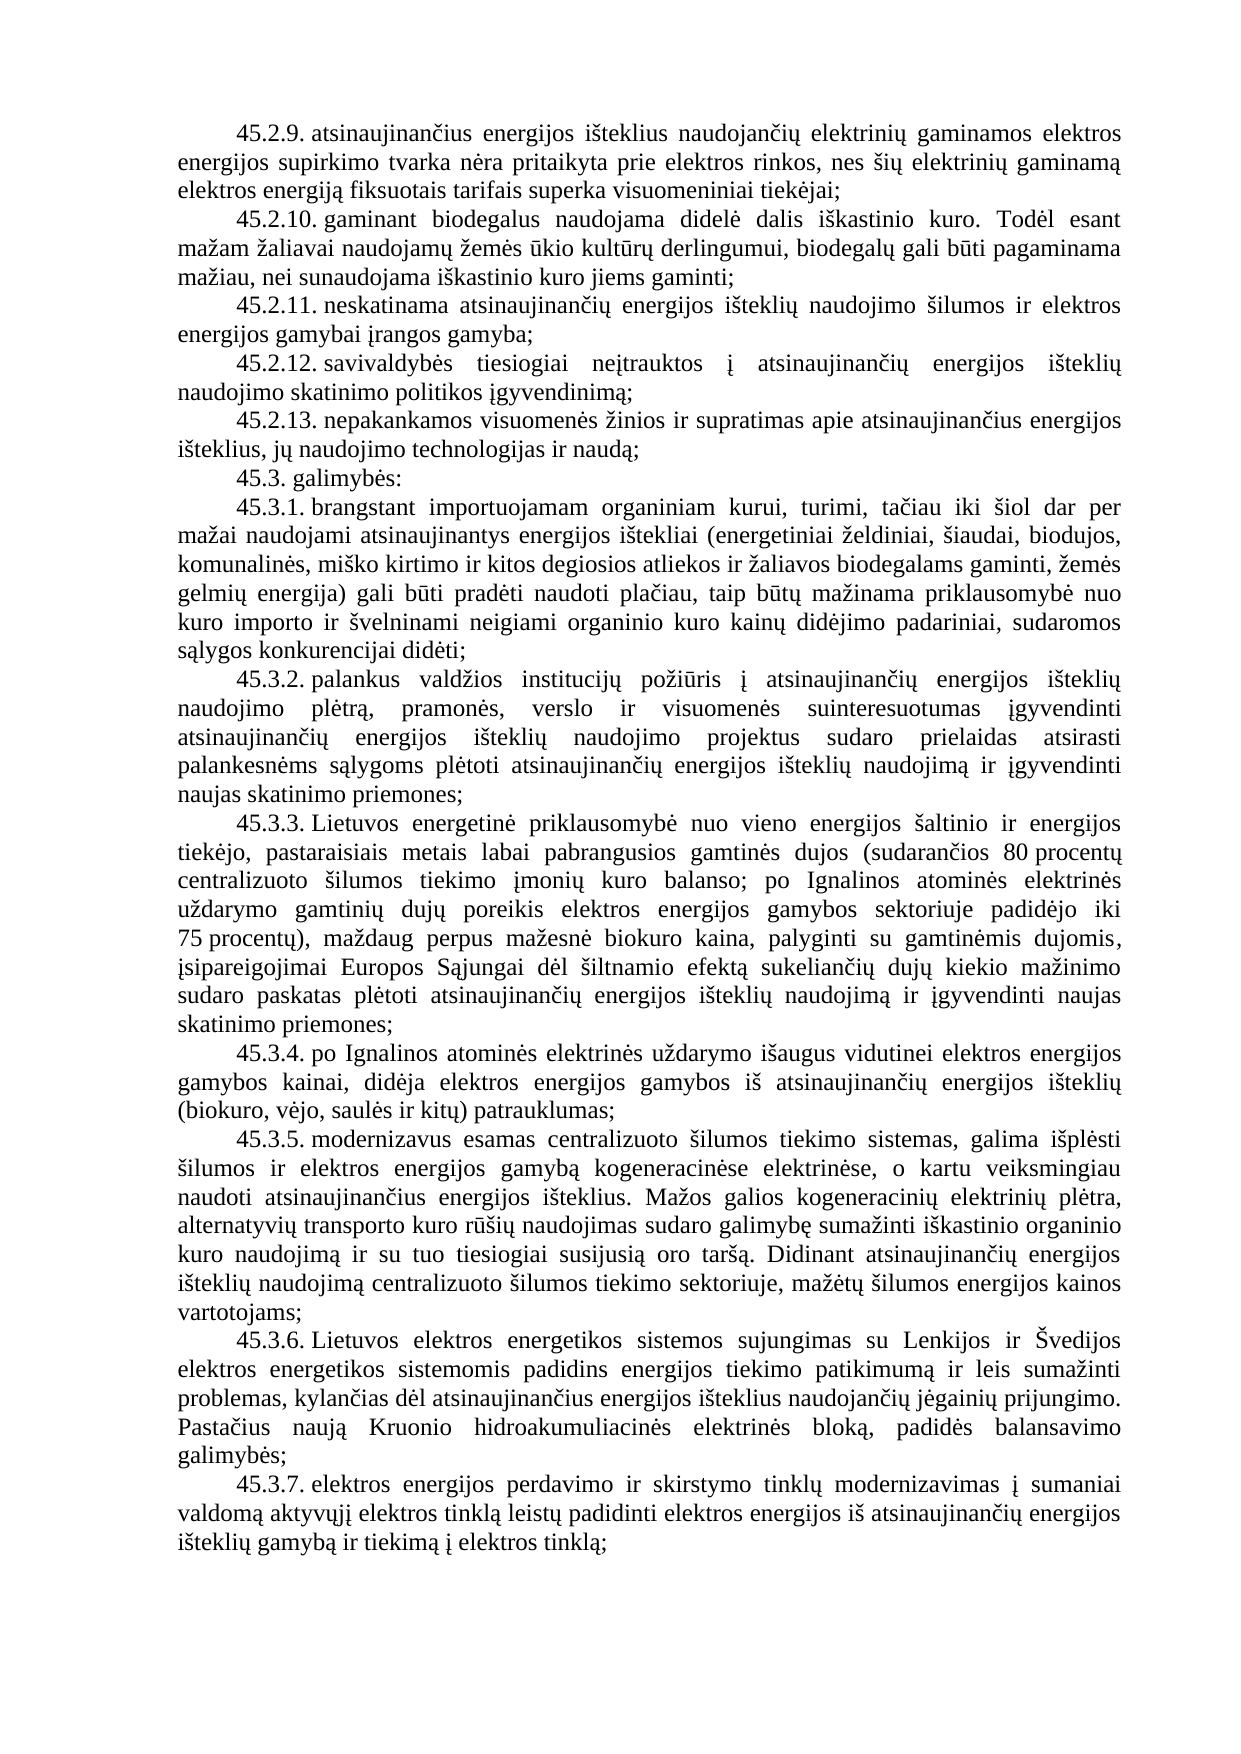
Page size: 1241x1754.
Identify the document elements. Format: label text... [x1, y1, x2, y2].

text 45.2.9. atsinaujinančius energijos išteklius naudojančių elektrinių gaminamos elektros energijos supirkimo tvarka nėra pritaikyta prie elektros rinkos, nes šių elektrinių gaminamą elektros energiją fiksuotais tarifais superka visuomeniniai tiekėjai; [177, 118, 1122, 204]
text 45.2.11. neskatinama atsinaujinančių energijos išteklių naudojimo šilumos ir elektros energijos gamybai įrangos gamyba; [177, 291, 1122, 348]
text 45.2.12. savivaldybės tiesiogiai neįtrauktos į atsinaujinančių energijos išteklių naudojimo skatinimo politikos įgyvendinimą; [177, 348, 1122, 406]
text 45.3.1. brangstant importuojamam organiniam kurui, turimi, tačiau iki šiol dar per mažai naudojami atsinaujinantys energijos ištekliai (energetiniai želdiniai, šiaudai, biodujos, komunalinės, miško kirtimo ir kitos degiosios atliekos ir žaliavos biodegalams gaminti, žemės gelmių energija) gali būti pradėti naudoti plačiau, taip būtų mažinama priklausomybė nuo kuro importo ir švelninami neigiami organinio kuro kainų didėjimo padariniai, sudaromos sąlygos konkurencijai didėti; [177, 492, 1122, 664]
text 45.3.6. Lietuvos elektros energetikos sistemos sujungimas su Lenkijos ir Švedijos elektros energetikos sistemomis padidins energijos tiekimo patikimumą ir leis sumažinti problemas, kylančias dėl atsinaujinančius energijos išteklius naudojančių jėgainių prijungimo. Pastačius naują Kruonio hidroakumuliacinės elektrinės bloką, padidės balansavimo galimybės; [177, 1326, 1122, 1469]
text 45.3.7. elektros energijos perdavimo ir skirstymo tinklų modernizavimas į sumaniai valdomą aktyvųjį elektros tinklą leistų padidinti elektros energijos iš atsinaujinančių energijos išteklių gamybą ir tiekimą į elektros tinklą; [177, 1469, 1122, 1556]
text 45.3.2. palankus valdžios institucijų požiūris į atsinaujinančių energijos išteklių naudojimo plėtrą, pramonės, verslo ir visuomenės suinteresuotumas įgyvendinti atsinaujinančių energijos išteklių naudojimo projektus sudaro prielaidas atsirasti palankesnėms sąlygoms plėtoti atsinaujinančių energijos išteklių naudojimą ir įgyvendinti naujas skatinimo priemones; [177, 664, 1122, 808]
text 45.2.13. nepakankamos visuomenės žinios ir supratimas apie atsinaujinančius energijos išteklius, jų naudojimo technologijas ir naudą; [177, 406, 1122, 463]
text 45.2.10. gaminant biodegalus naudojama didelė dalis iškastinio kuro. Todėl esant mažam žaliavai naudojamų žemės ūkio kultūrų derlingumui, biodegalų gali būti pagaminama mažiau, nei sunaudojama iškastinio kuro jiems gaminti; [177, 204, 1122, 291]
text 45.3.5. modernizavus esamas centralizuoto šilumos tiekimo sistemas, galima išplėsti šilumos ir elektros energijos gamybą kogeneracinėse elektrinėse, o kartu veiksmingiau naudoti atsinaujinančius energijos išteklius. Mažos galios kogeneracinių elektrinių plėtra, alternatyvių transporto kuro rūšių naudojimas sudaro galimybę sumažinti iškastinio organinio kuro naudojimą ir su tuo tiesiogiai susijusią oro taršą. Didinant atsinaujinančių energijos išteklių naudojimą centralizuoto šilumos tiekimo sektoriuje, mažėtų šilumos energijos kainos vartotojams; [177, 1124, 1122, 1326]
text 45.3.4. po Ignalinos atominės elektrinės uždarymo išaugus vidutinei elektros energijos gamybos kainai, didėja elektros energijos gamybos iš atsinaujinančių energijos išteklių (biokuro, vėjo, saulės ir kitų) patrauklumas; [177, 1038, 1122, 1124]
text 45.3. galimybės: [177, 463, 1122, 492]
text 45.3.3. Lietuvos energetinė priklausomybė nuo vieno energijos šaltinio ir energijos tiekėjo, pastaraisiais metais labai pabrangusios gamtinės dujos (sudarančios 80 procentų centralizuoto šilumos tiekimo įmonių kuro balanso; po Ignalinos atominės elektrinės uždarymo gamtinių dujų poreikis elektros energijos gamybos sektoriuje padidėjo iki 75 procentų), maždaug perpus mažesnė biokuro kaina, palyginti su gamtinėmis dujomis, įsipareigojimai Europos Sąjungai dėl šiltnamio efektą sukeliančių dujų kiekio mažinimo sudaro paskatas plėtoti atsinaujinančių energijos išteklių naudojimą ir įgyvendinti naujas skatinimo priemones; [177, 808, 1122, 1038]
